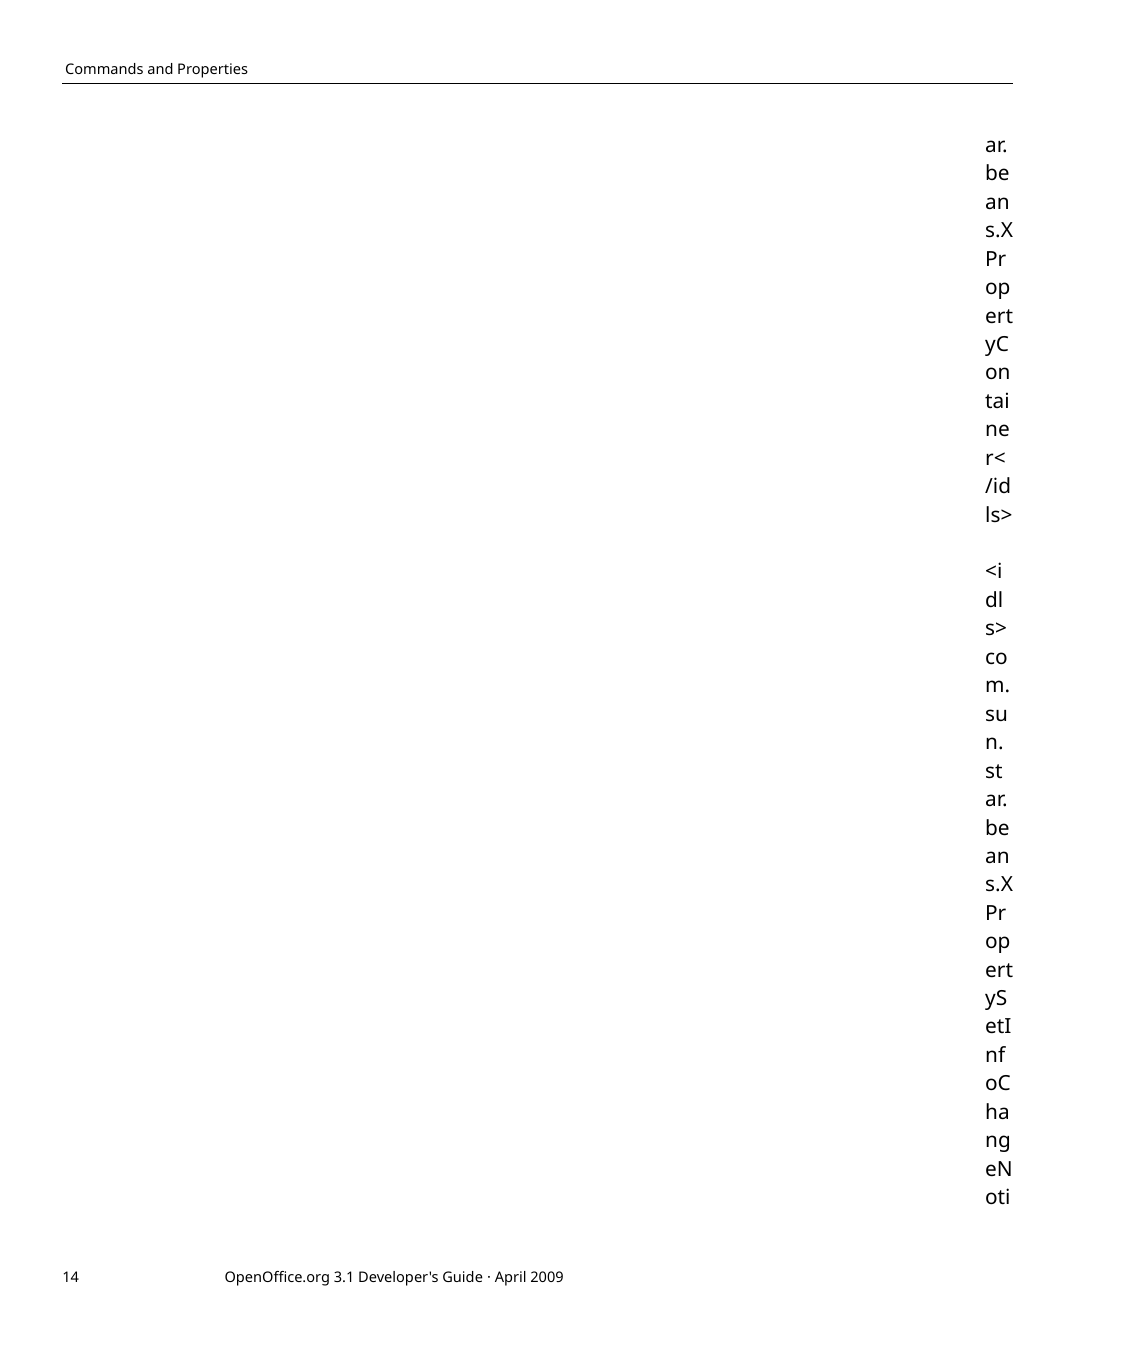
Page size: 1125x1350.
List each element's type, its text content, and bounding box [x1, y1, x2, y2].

table_cell [62, 118, 252, 1211]
table_cell [442, 118, 632, 1211]
table_cell [252, 118, 442, 1211]
table_cell ar.beans.XPropertyContainer</idls> <idls>com.sun.star.beans.XPropertySetInfoChangeNoti [823, 118, 1013, 1211]
table_cell [633, 118, 822, 1211]
